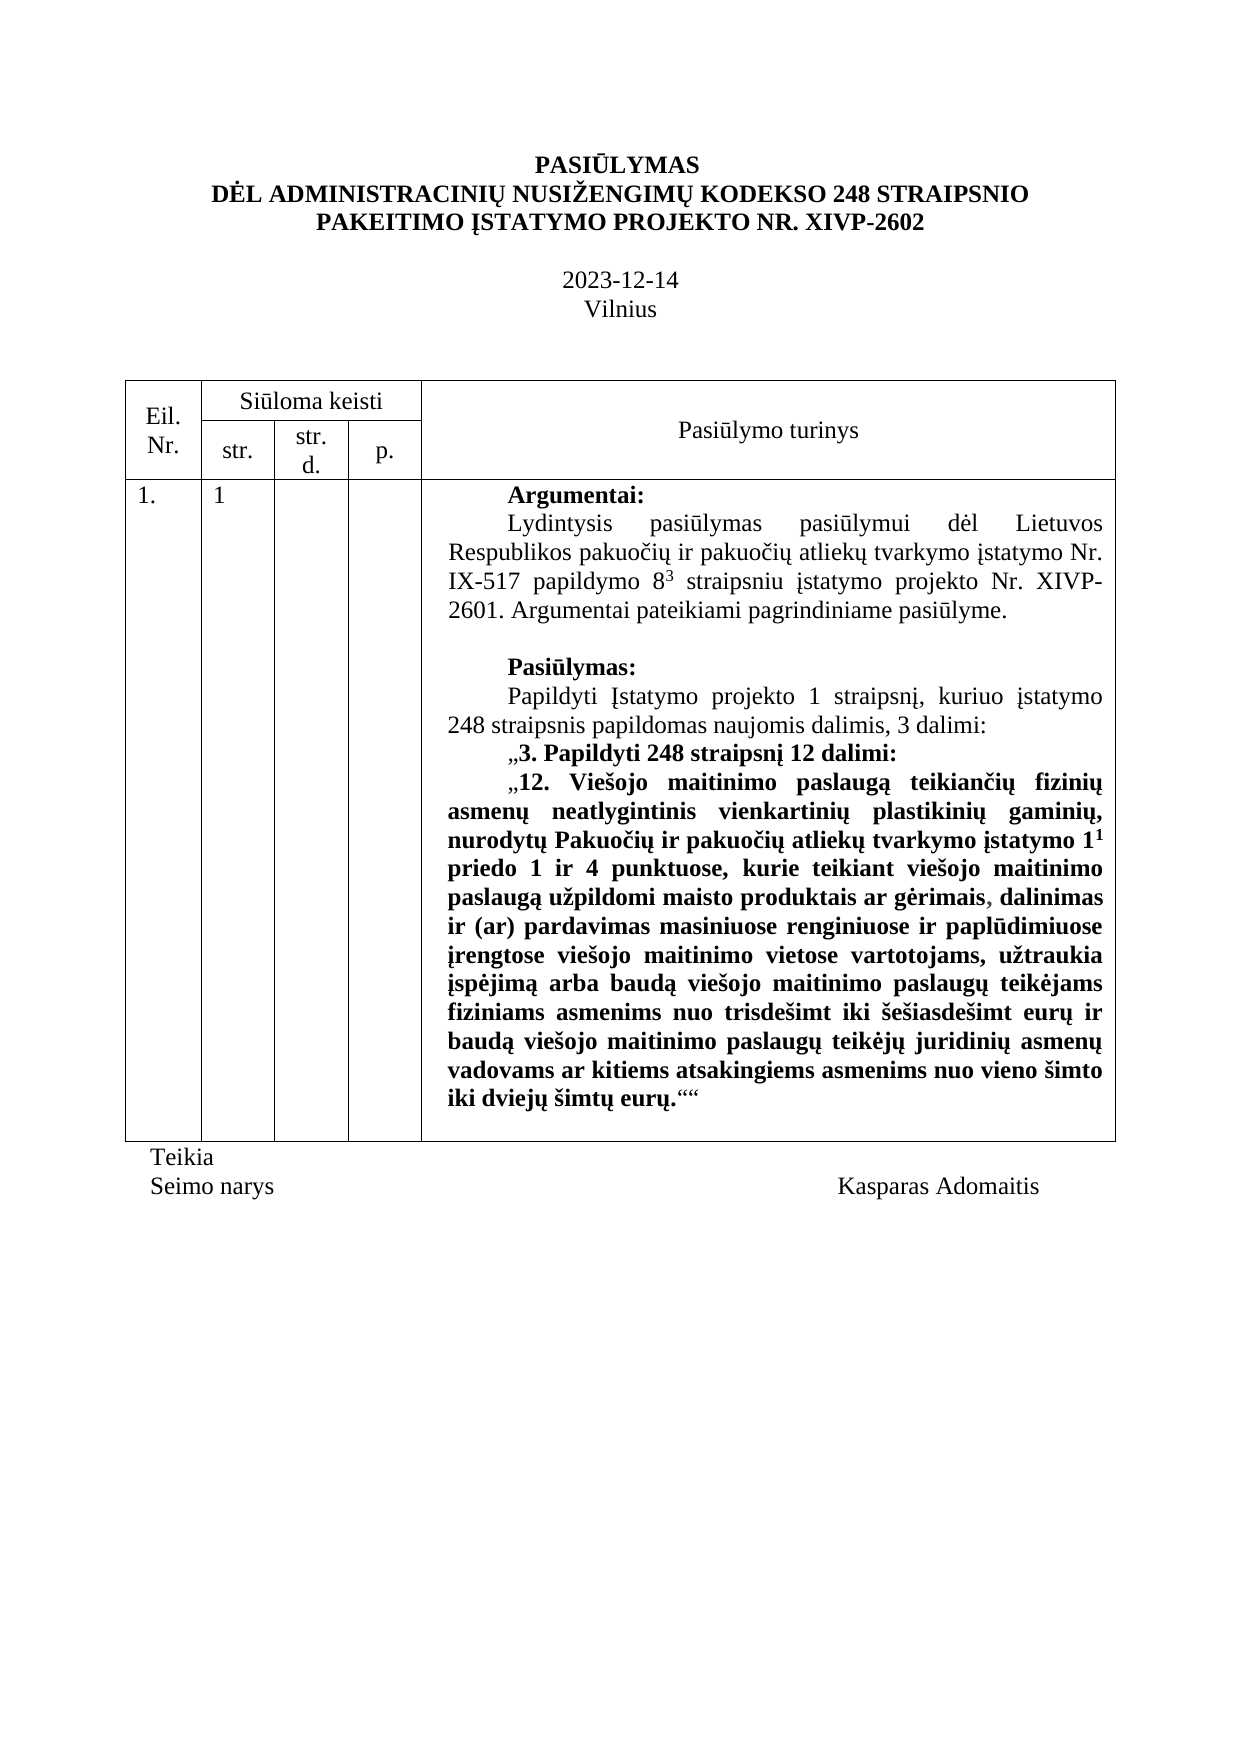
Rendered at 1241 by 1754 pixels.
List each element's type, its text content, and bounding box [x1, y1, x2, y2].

text 2023-12-14 [150, 265, 1091, 294]
table_cell [275, 480, 348, 1141]
table_header Eil. Nr. [126, 381, 201, 479]
table_cell 1 [202, 480, 274, 1141]
table_header Siūloma keisti [202, 381, 421, 420]
table_cell Argumentai: Lydintysis pasiūlymas pasiūlymui dėl Lietuvos Respublikos pakuočių ir pakuočių atliekų tvarkymo įstatymo Nr. IX-517 papildymo 83 straipsniu įstatymo projekto Nr. XIVP-2601. Argumentai pateikiami pagrindiniame pasiūlyme. Pasiūlymas: Papildyti Įstatymo projekto 1 straipsnį, kuriuo įstatymo 248 straipsnis papildomas naujomis dalimis, 3 dalimi: „3. Papildyti 248 straipsnį 12 dalimi: „12. Viešojo maitinimo paslaugą teikiančių fizinių asmenų neatlygintinis vienkartinių plastikinių gaminių, nurodytų Pakuočių ir pakuočių atliekų tvarkymo įstatymo 11 priedo 1 ir 4 punktuose, kurie teikiant viešojo maitinimo paslaugą užpildomi maisto produktais ar gėrimais, dalinimas ir (ar) pardavimas masiniuose renginiuose ir paplūdimiuose įrengtose viešojo maitinimo vietose vartotojams, užtraukia įspėjimą arba baudą viešojo maitinimo paslaugų teikėjams fiziniams asmenims nuo trisdešimt iki šešiasdešimt eurų ir baudą viešojo maitinimo paslaugų teikėjų juridinių asmenų vadovams ar kitiems atsakingiems asmenims nuo vieno šimto iki dviejų šimtų eurų.““ [422, 480, 1115, 1141]
table_cell p. [349, 421, 421, 479]
table_cell [349, 480, 421, 1141]
table_cell 1. [126, 480, 201, 1141]
text DĖL ADMINISTRACINIŲ NUSIŽENGIMŲ KODEKSO 248 STRAIPSNIO PAKEITIMO ĮSTATYMO PROJEKTO NR. XIVP-2602 [150, 179, 1091, 236]
text Teikia [150, 1142, 1091, 1171]
text Vilnius [150, 294, 1091, 322]
table_header Pasiūlymo turinys [422, 381, 1115, 479]
table_cell str. [202, 421, 274, 479]
table_cell str. d. [275, 421, 348, 479]
text PASIŪLYMAS [150, 150, 1091, 179]
text Seimo narys Kasparas Adomaitis [150, 1171, 1091, 1199]
